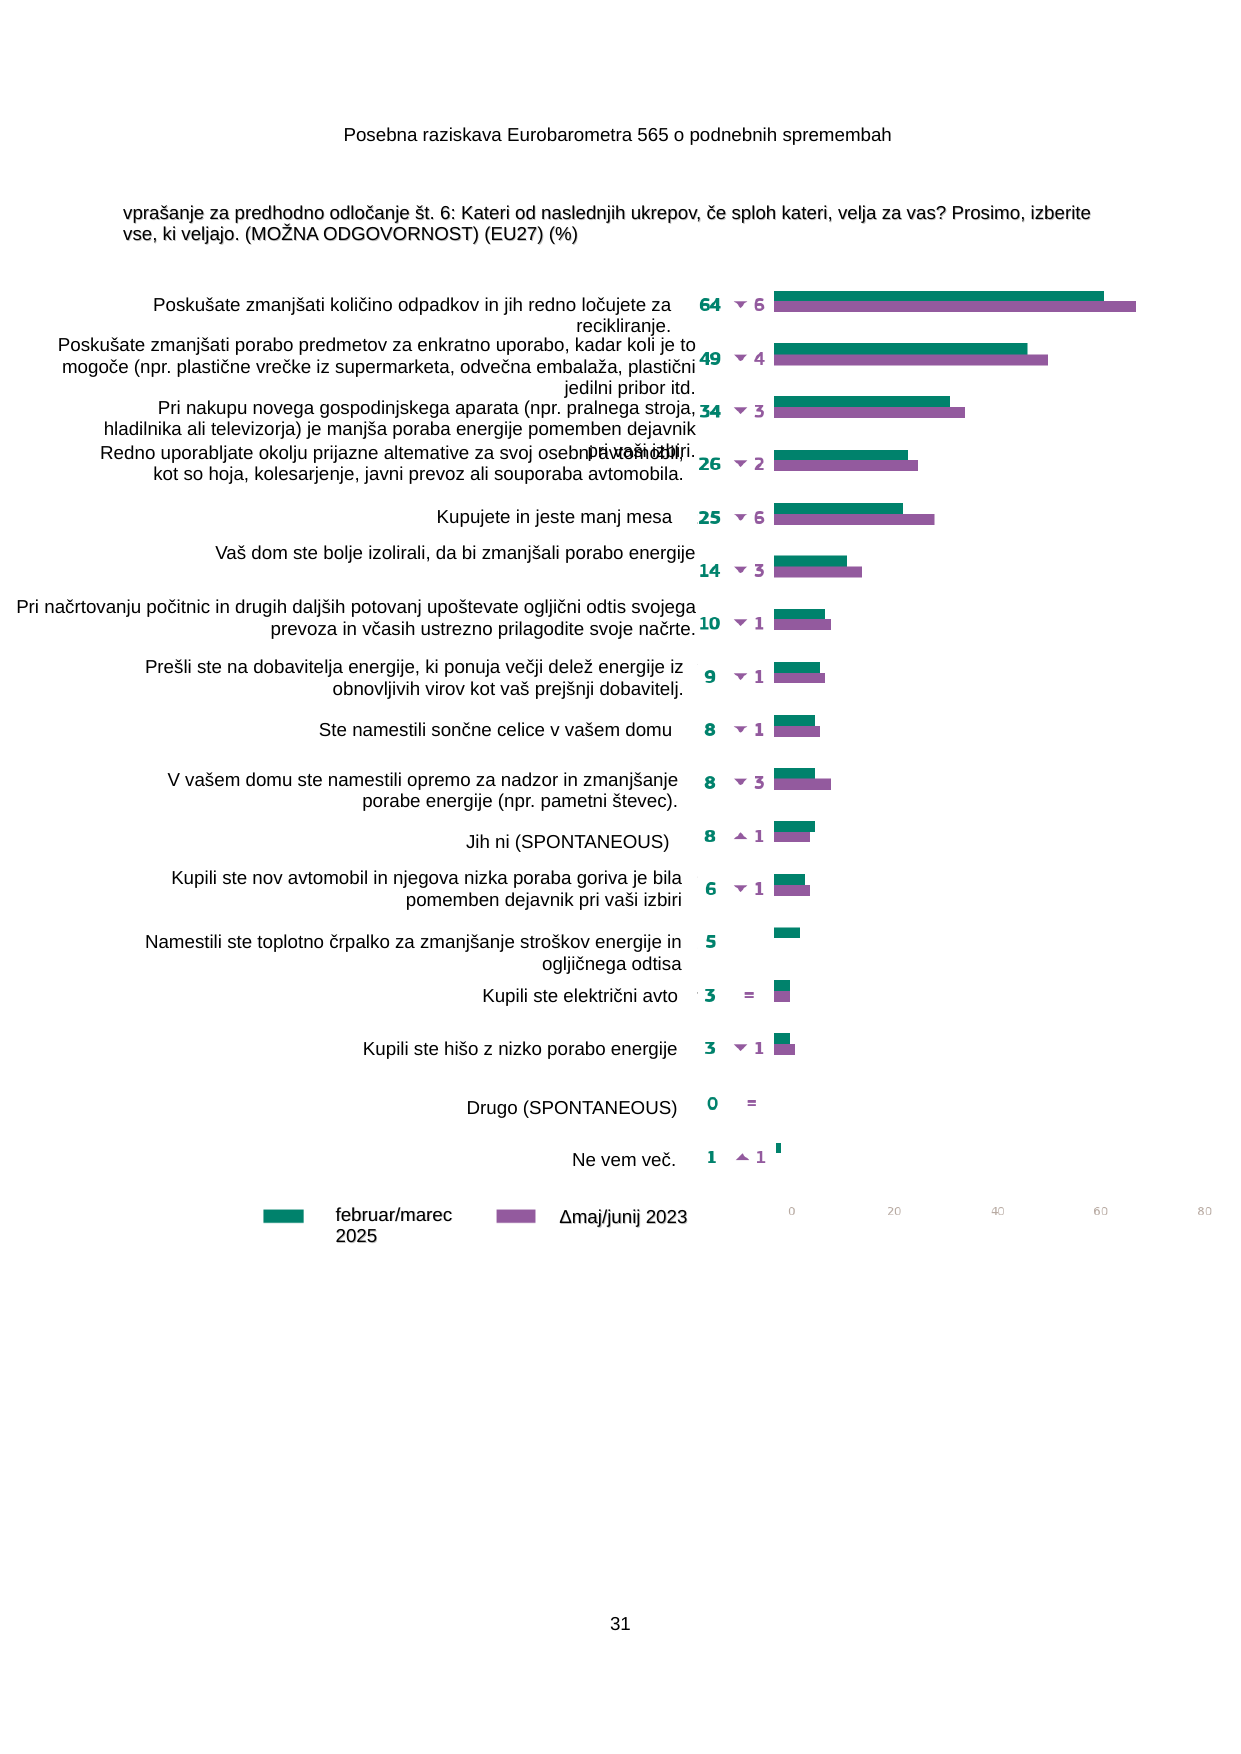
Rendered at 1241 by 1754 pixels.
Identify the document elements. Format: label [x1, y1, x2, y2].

picture [255, 1195, 540, 1235]
picture [692, 274, 1241, 1226]
